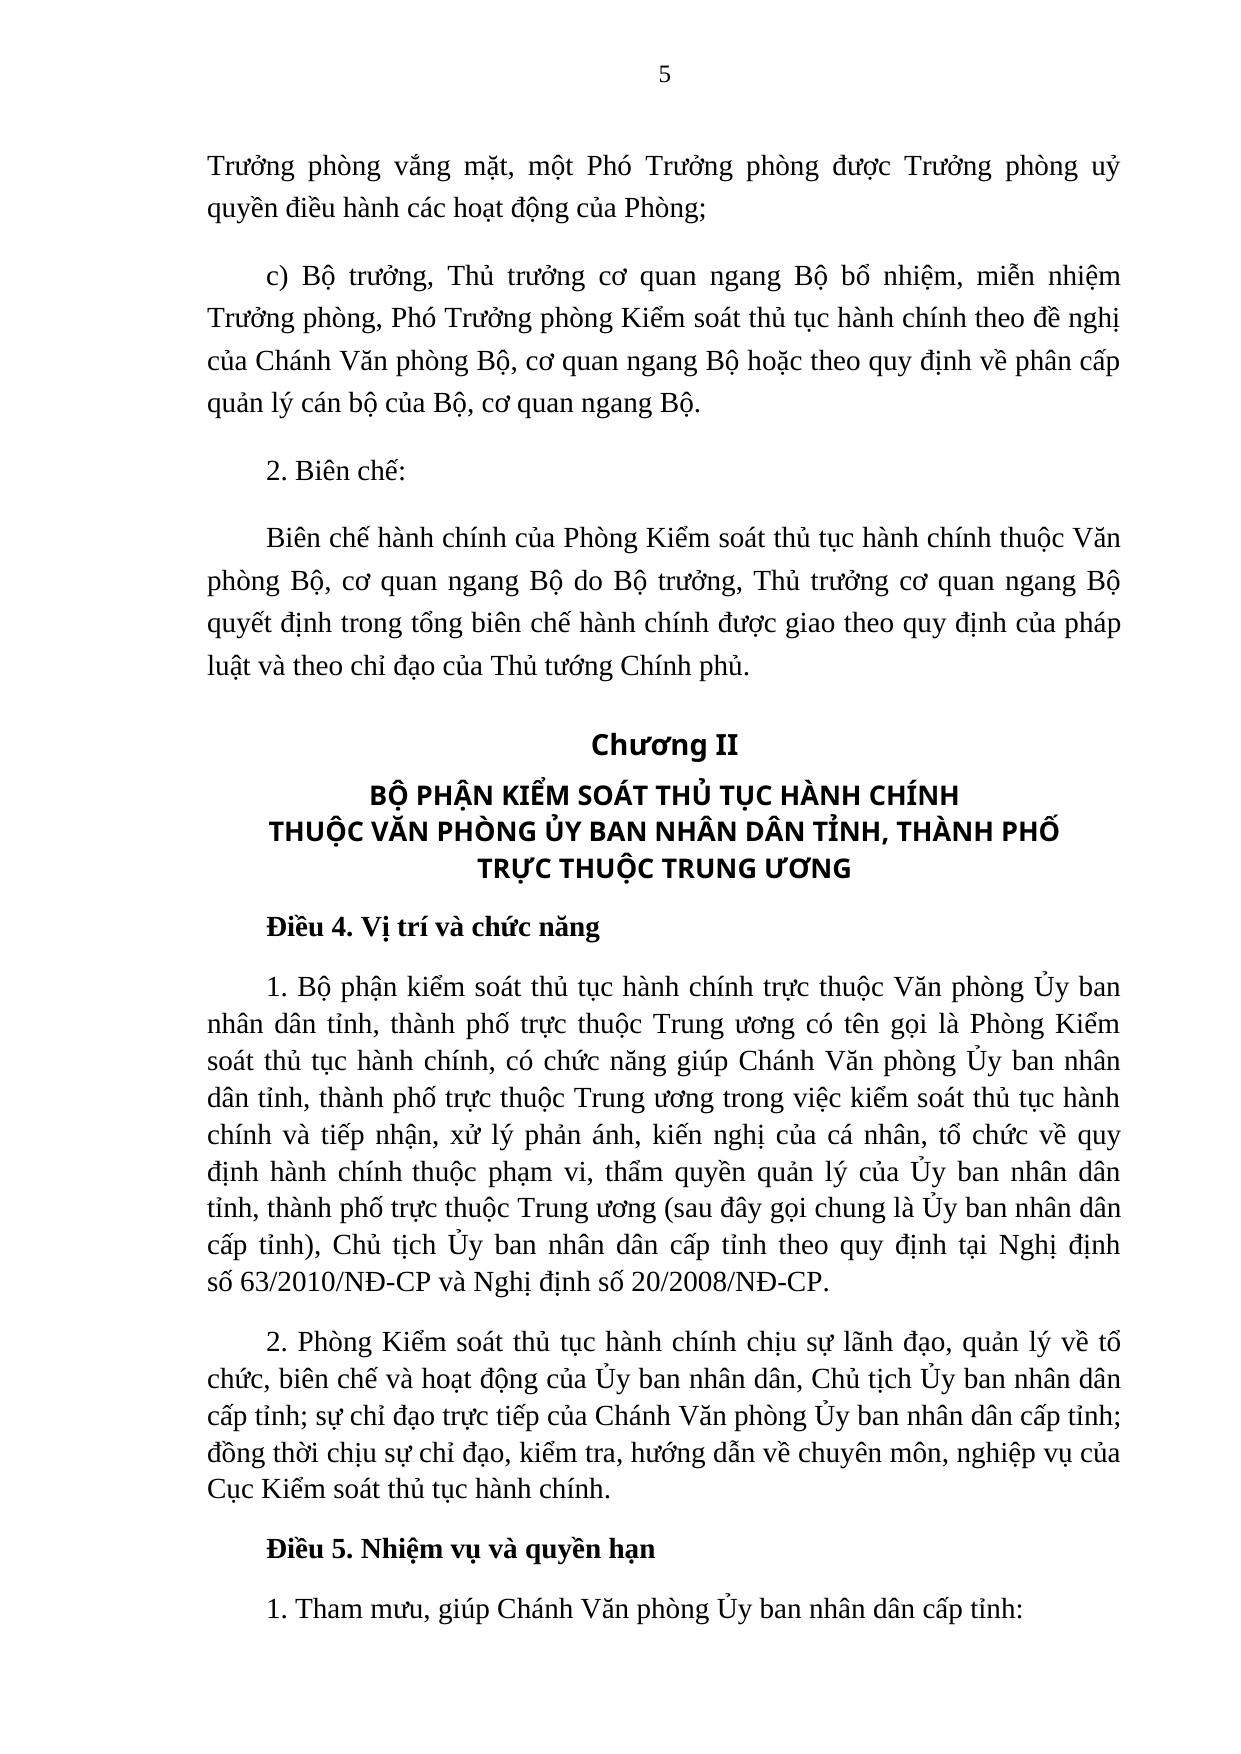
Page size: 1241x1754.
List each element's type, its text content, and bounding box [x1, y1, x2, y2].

text BỘ PHẬN KIỂM SOÁT THỦ TỤC HÀNH CHÍNH [207, 776, 1122, 813]
text Điều 5. Nhiệm vụ và quyền hạn [207, 1531, 1122, 1565]
text Chương II [207, 724, 1122, 763]
text Điều 4. Vị trí và chức năng [207, 909, 1122, 943]
text 1. Bộ phận kiểm soát thủ tục hành chính trực thuộc Văn phòng Ủy ban nhân dân tỉnh, thành phố trực thuộc Trung ương có tên gọi là Phòng Kiểm soát thủ tục hành chính, có chức năng giúp Chánh Văn phòng Ủy ban nhân dân tỉnh, thành phố trực thuộc Trung ương trong việc kiểm soát thủ tục hành chính và tiếp nhận, xử lý phản ánh, kiến nghị của cá nhân, tổ chức về quy định hành chính thuộc phạm vi, thẩm quyền quản lý của Ủy ban nhân dân tỉnh, thành phố trực thuộc Trung ương (sau đây gọi chung là Ủy ban nhân dân cấp tỉnh), Chủ tịch Ủy ban nhân dân cấp tỉnh theo quy định tại Nghị định số 63/2010/NĐ-CP và Nghị định số 20/2008/NĐ-CP. [207, 969, 1122, 1298]
text THUỘC VĂN PHÒNG ỦY BAN NHÂN DÂN TỈNH, THÀNH PHỐ [207, 813, 1122, 850]
text 2. Phòng Kiểm soát thủ tục hành chính chịu sự lãnh đạo, quản lý về tổ chức, biên chế và hoạt động của Ủy ban nhân dân, Chủ tịch Ủy ban nhân dân cấp tỉnh; sự chỉ đạo trực tiếp của Chánh Văn phòng Ủy ban nhân dân cấp tỉnh; đồng thời chịu sự chỉ đạo, kiểm tra, hướng dẫn về chuyên môn, nghiệp vụ của Cục Kiểm soát thủ tục hành chính. [207, 1324, 1122, 1505]
text Trưởng phòng vắng mặt, một Phó Trưởng phòng được Trưởng phòng uỷ quyền điều hành các hoạt động của Phòng; [207, 148, 1122, 224]
text 2. Biên chế: [207, 453, 1122, 486]
text c) Bộ trưởng, Thủ trưởng cơ quan ngang Bộ bổ nhiệm, miễn nhiệm Trưởng phòng, Phó Trưởng phòng Kiểm soát thủ tục hành chính theo đề nghị của Chánh Văn phòng Bộ, cơ quan ngang Bộ hoặc theo quy định về phân cấp quản lý cán bộ của Bộ, cơ quan ngang Bộ. [207, 258, 1122, 419]
text TRỰC THUỘC TRUNG ƯƠNG [207, 850, 1122, 887]
text 1. Tham mưu, giúp Chánh Văn phòng Ủy ban nhân dân cấp tỉnh: [207, 1591, 1122, 1625]
text Biên chế hành chính của Phòng Kiểm soát thủ tục hành chính thuộc Văn phòng Bộ, cơ quan ngang Bộ do Bộ trưởng, Thủ trưởng cơ quan ngang Bộ quyết định trong tổng biên chế hành chính được giao theo quy định của pháp luật và theo chỉ đạo của Thủ tướng Chính phủ. [207, 520, 1122, 681]
